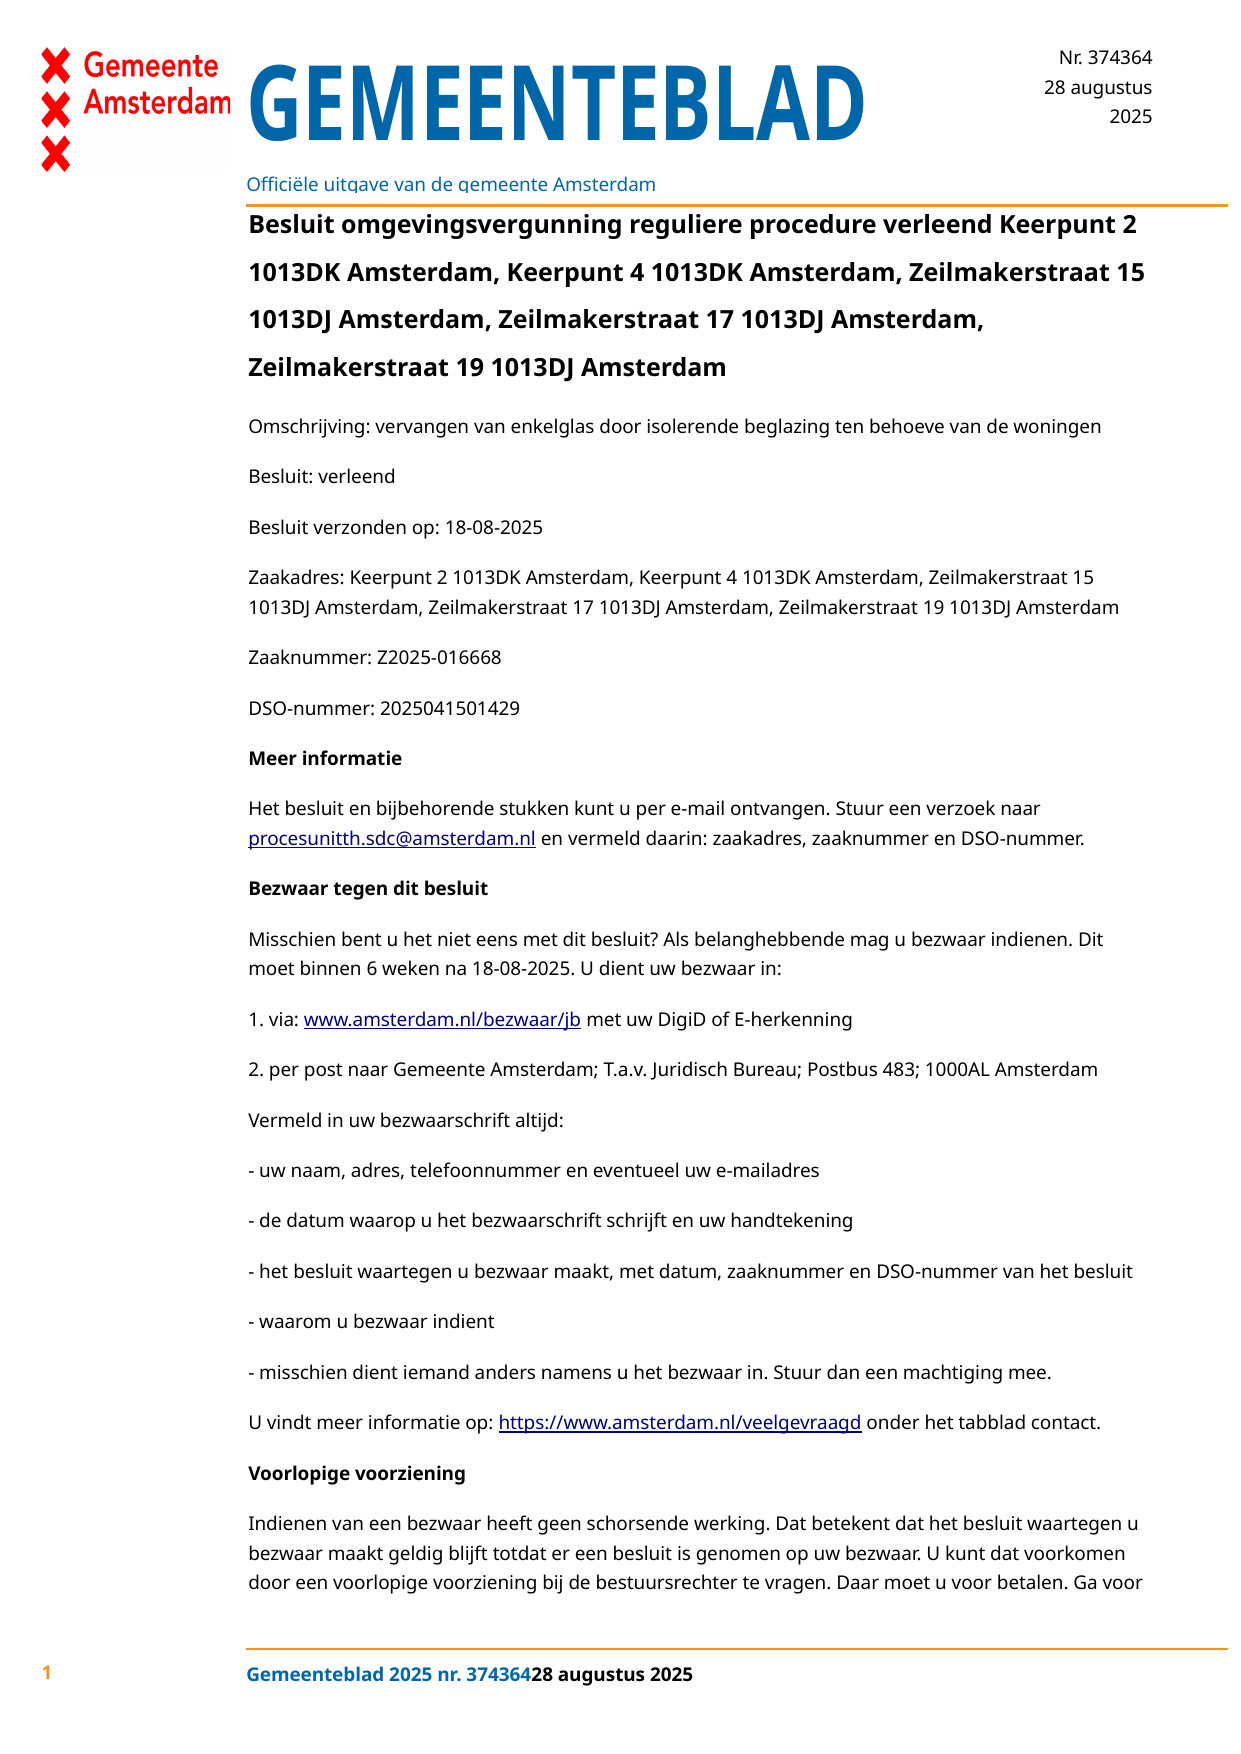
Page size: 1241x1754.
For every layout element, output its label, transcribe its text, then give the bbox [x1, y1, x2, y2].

text Omschrijving: vervangen van enkelglas door isolerende beglazing ten behoeve van de woningen [248, 413, 1152, 439]
text Meer informatie [248, 745, 1152, 771]
text - uw naam, adres, telefoonnummer en eventueel uw e-mailadres [248, 1157, 1152, 1183]
text Vermeld in uw bezwaarschrift altijd: [248, 1107, 1152, 1133]
text Besluit omgevingsvergunning reguliere procedure verleend Keerpunt 2 1013DK Amsterdam, Keerpunt 4 1013DK Amsterdam, Zeilmakerstraat 15 1013DJ Amsterdam, Zeilmakerstraat 17 1013DJ Amsterdam, Zeilmakerstraat 19 1013DJ Amsterdam [248, 207, 1152, 384]
text Besluit: verleend [248, 463, 1152, 489]
text Besluit verzonden op: 18-08-2025 [248, 514, 1152, 540]
text Bezwaar tegen dit besluit [248, 876, 1152, 901]
text Zaakadres: Keerpunt 2 1013DK Amsterdam, Keerpunt 4 1013DK Amsterdam, Zeilmakerstraat 15 1013DJ Amsterdam, Zeilmakerstraat 17 1013DJ Amsterdam, Zeilmakerstraat 19 1013DJ Amsterdam [248, 564, 1152, 620]
text - misschien dient iemand anders namens u het bezwaar in. Stuur dan een machtiging mee. [248, 1359, 1152, 1385]
text Voorlopige voorziening [248, 1460, 1152, 1486]
text - het besluit waartegen u bezwaar maakt, met datum, zaaknummer en DSO-nummer van het besluit [248, 1258, 1152, 1284]
text Indienen van een bezwaar heeft geen schorsende werking. Dat betekent dat het besluit waartegen u bezwaar maakt geldig blijft totdat er een besluit is genomen op uw bezwaar. U kunt dat voorkomen door een voorlopige voorziening bij de bestuursrechter te vragen. Daar moet u voor betalen. Ga voor [248, 1510, 1152, 1595]
text Het besluit en bijbehorende stukken kunt u per e-mail ontvangen. Stuur een verzoek naar procesunitth.sdc@amsterdam.nl en vermeld daarin: zaakadres, zaaknummer en DSO-nummer. [248, 796, 1152, 851]
text Zaaknummer: Z2025-016668 [248, 644, 1152, 670]
text - de datum waarop u het bezwaarschrift schrijft en uw handtekening [248, 1208, 1152, 1233]
picture [41, 47, 231, 172]
text 1. via: www.amsterdam.nl/bezwaar/jb met uw DigiD of E-herkenning [248, 1006, 1152, 1032]
text Misschien bent u het niet eens met dit besluit? Als belanghebbende mag u bezwaar indienen. Dit moet binnen 6 weken na 18-08-2025. U dient uw bezwaar in: [248, 926, 1152, 981]
text 2. per post naar Gemeente Amsterdam; T.a.v. Juridisch Bureau; Postbus 483; 1000AL Amsterdam [248, 1056, 1152, 1082]
text - waarom u bezwaar indient [248, 1308, 1152, 1334]
text U vindt meer informatie op: https://www.amsterdam.nl/veelgevraagd onder het tabblad contact. [248, 1409, 1152, 1435]
text DSO-nummer: 2025041501429 [248, 695, 1152, 721]
